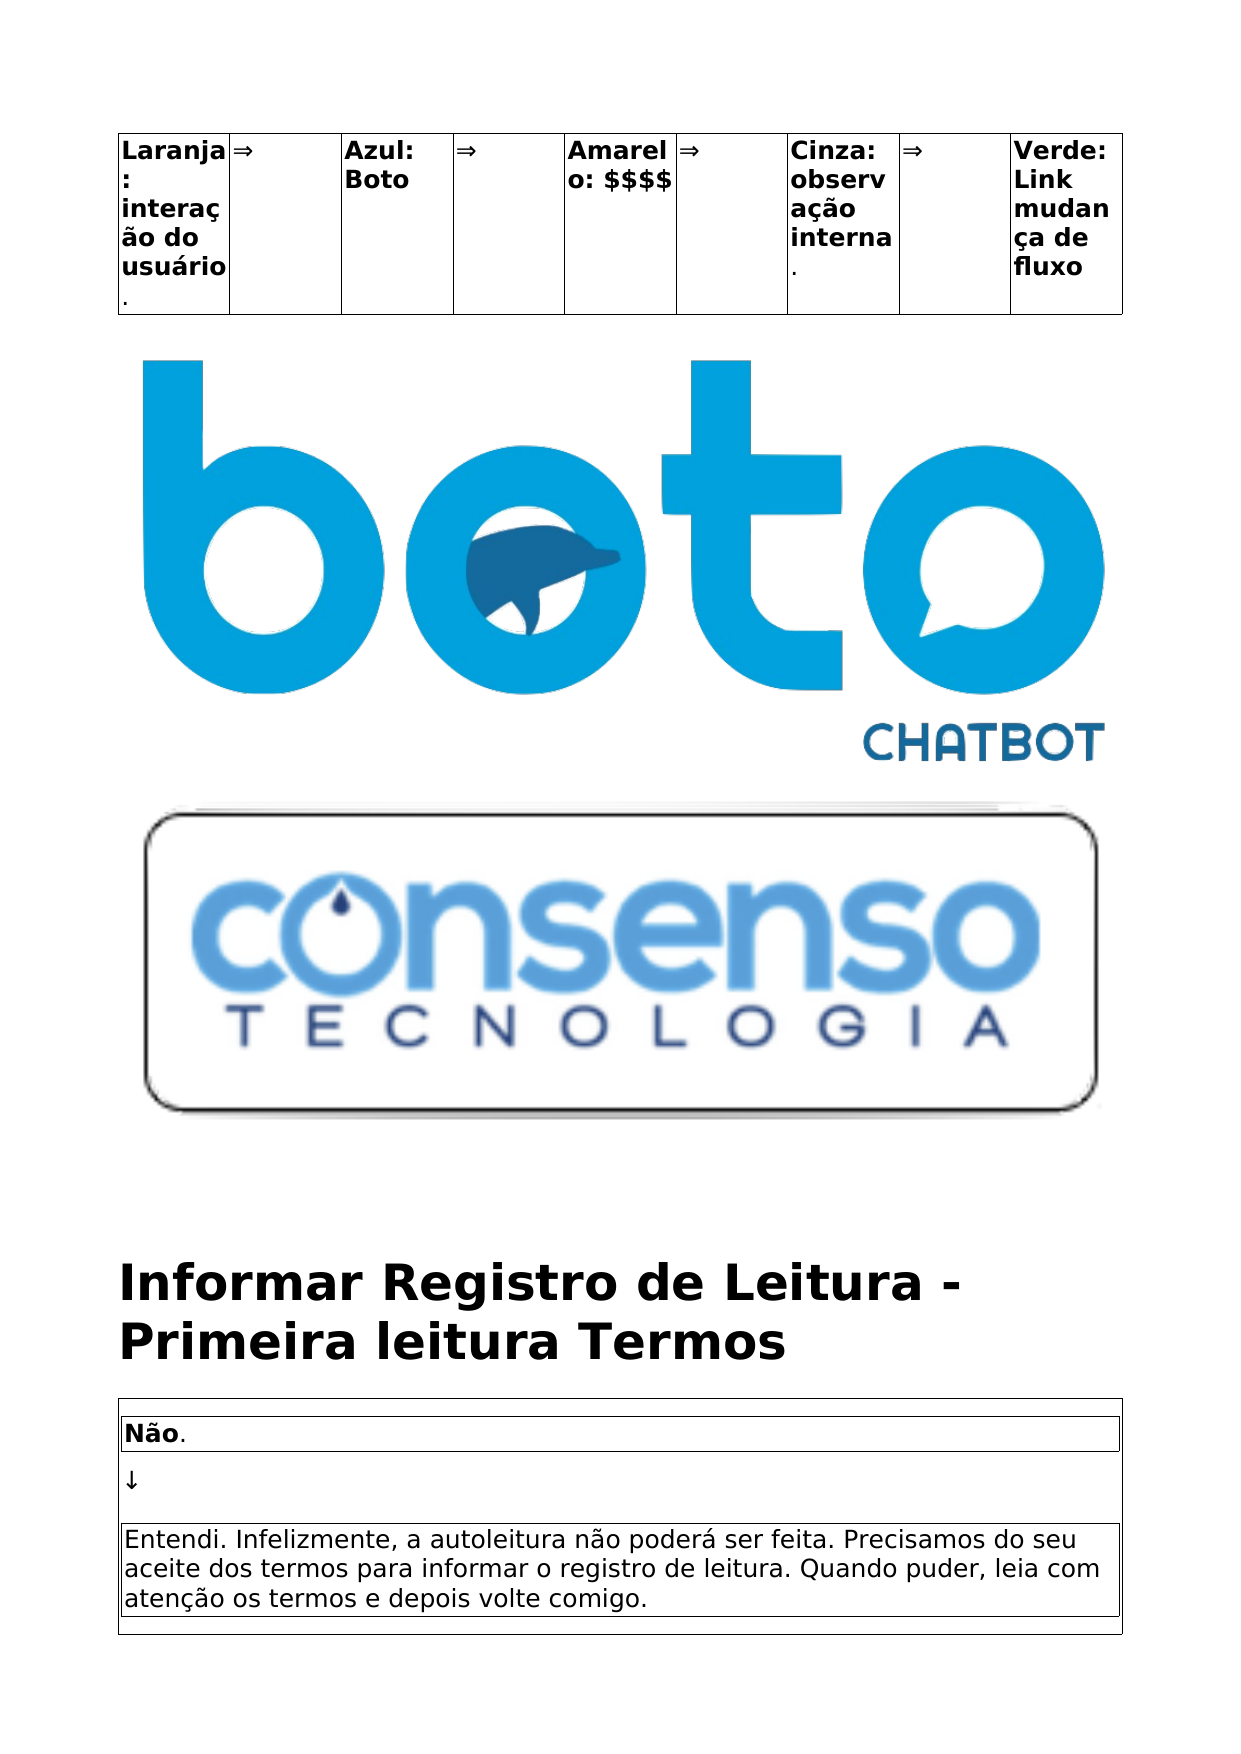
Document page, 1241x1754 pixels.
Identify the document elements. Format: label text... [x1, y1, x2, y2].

table_header Laranja: interação do usuário. [119, 134, 229, 314]
table_header Azul: Boto [342, 134, 453, 314]
table_header ↓ [119, 1399, 1122, 1634]
table_header Verde: Link mudança de fluxo [1011, 134, 1122, 314]
table_header ⇒ [900, 134, 1010, 314]
table_header ⇒ [454, 134, 564, 314]
table_header Cinza: observação interna. [788, 134, 899, 314]
table_header Amarelo: $$$$ [565, 134, 676, 314]
picture [118, 797, 1123, 1147]
table_header Entendi. Infelizmente, a autoleitura não poderá ser feita. Precisamos do seu aceite dos termos para informar o registro de leitura. Quando puder, leia com atenção os termos e depois volte comigo. [122, 1524, 1119, 1616]
table_header ⇒ [677, 134, 787, 314]
table_header Não. [122, 1417, 1119, 1451]
table_header ⇒ [230, 134, 341, 314]
subtitle Informar Registro de Leitura - Primeira leitura Termos [118, 1254, 1122, 1371]
picture [118, 328, 1123, 785]
